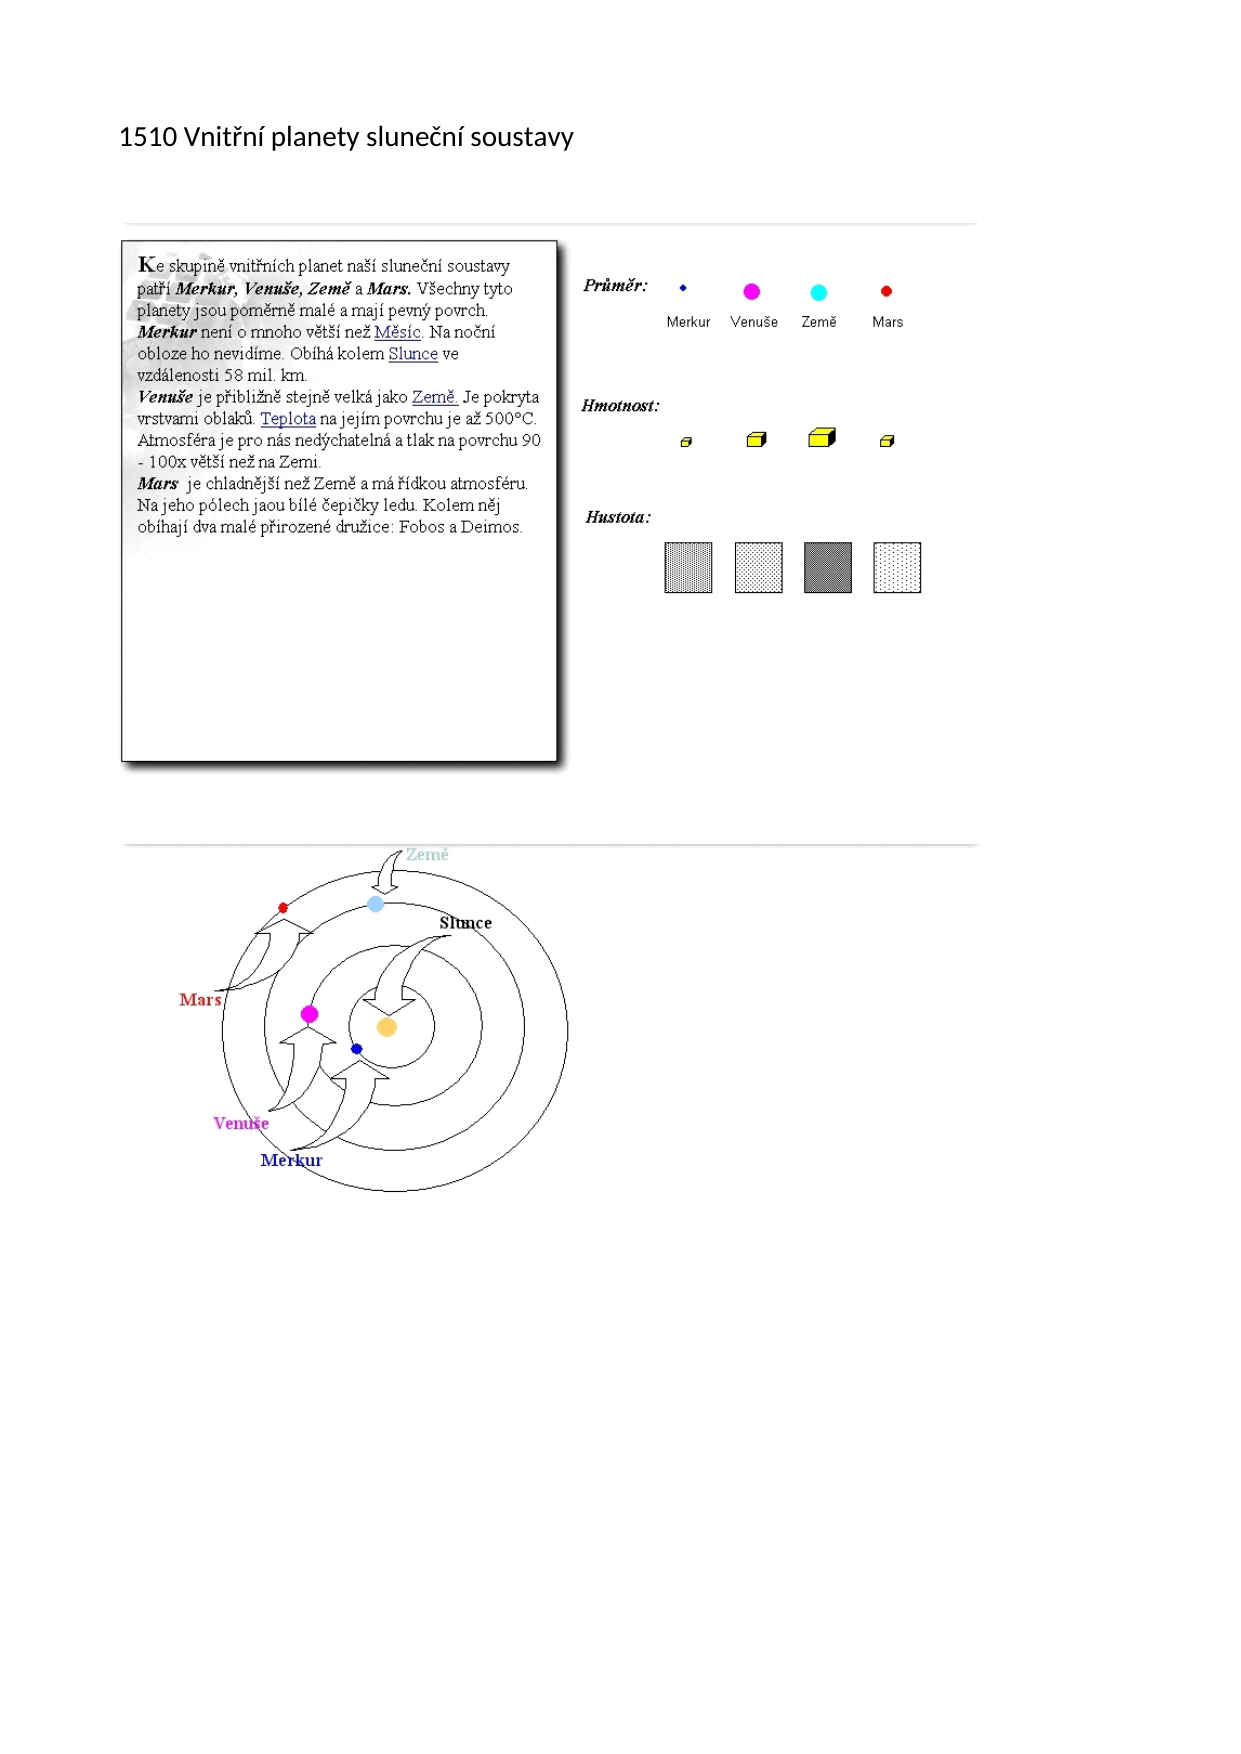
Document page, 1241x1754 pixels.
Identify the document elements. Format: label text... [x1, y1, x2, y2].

text 1510 Vnitřní planety sluneční soustavy [118, 118, 1122, 154]
